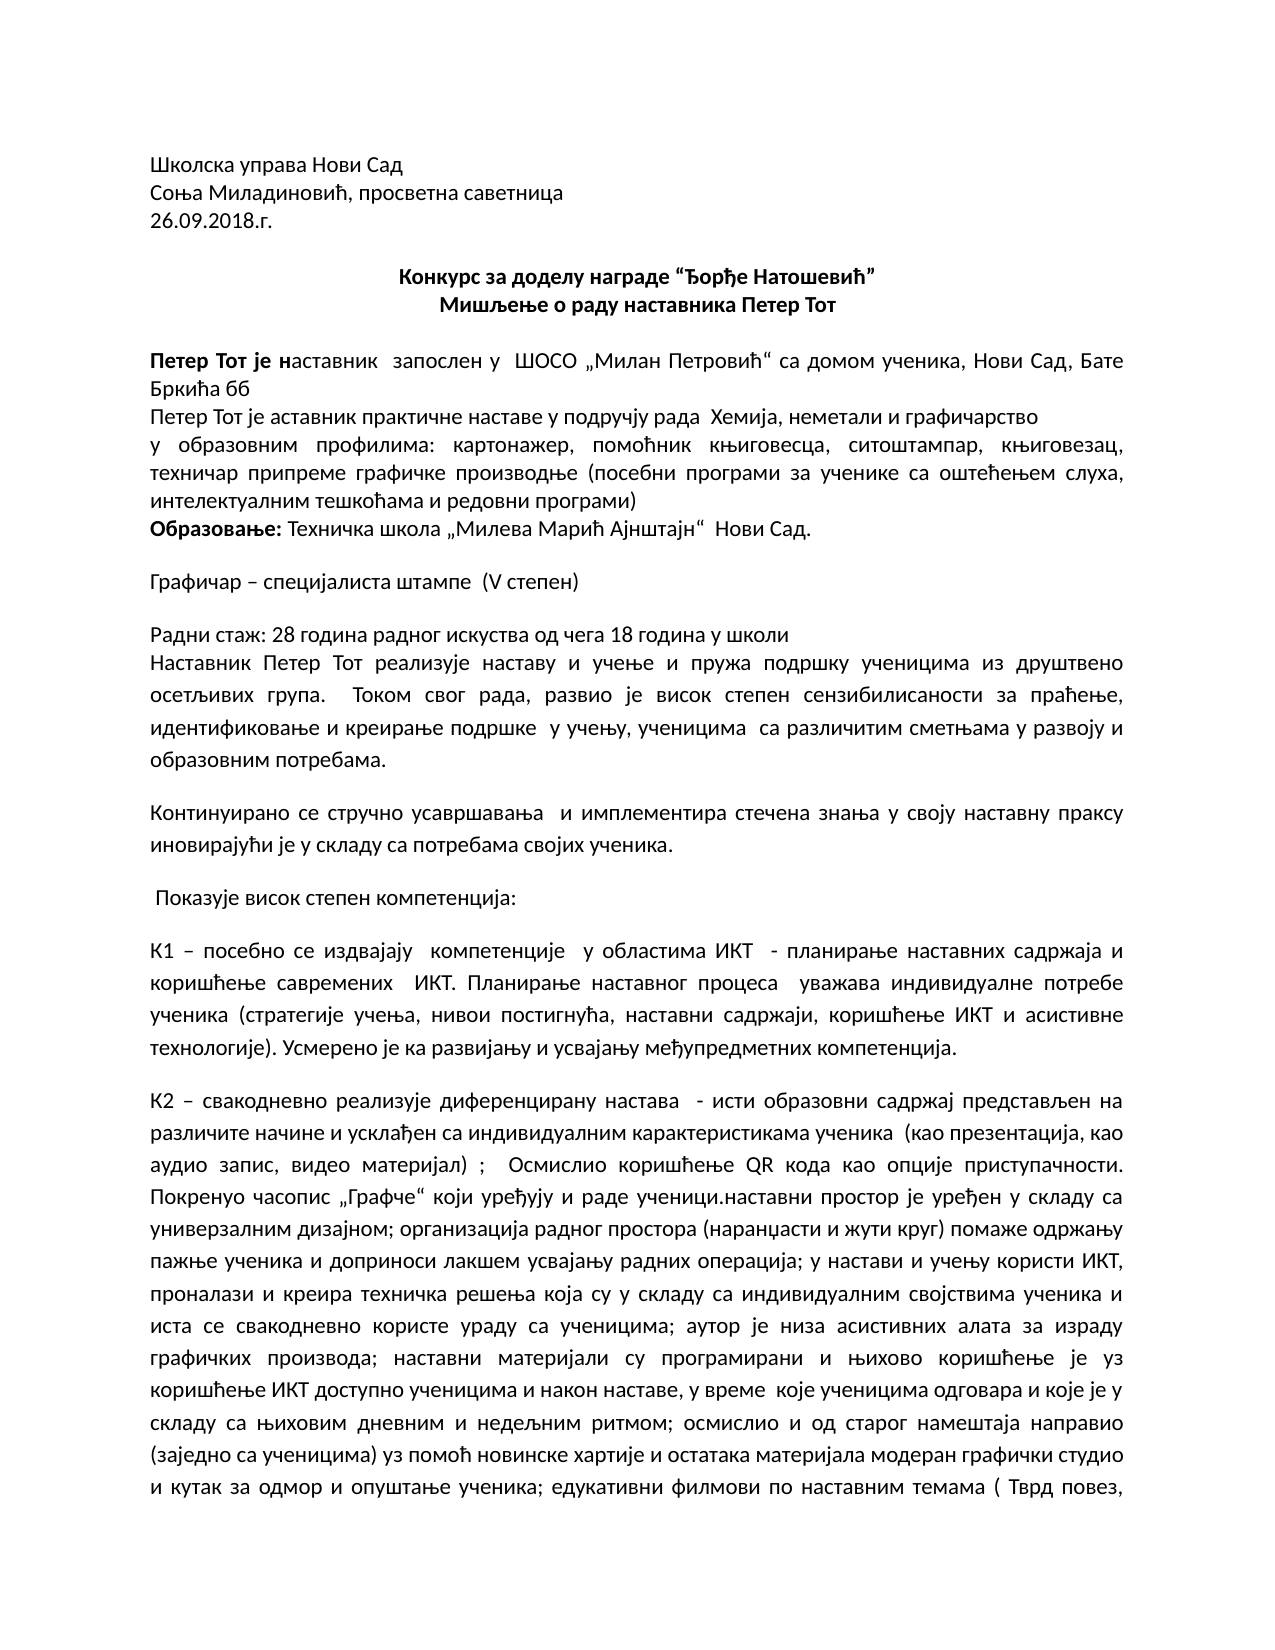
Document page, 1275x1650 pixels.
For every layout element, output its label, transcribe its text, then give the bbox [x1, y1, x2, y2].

text К1 – посебно се издвајају компетенције у областима ИКТ - планирање наставних садржаја и коришћење савремених ИКТ. Планирање наставног процеса уважава индивидуалне потребе ученика (стратегије учења, нивои постигнућа, наставни садржаји, коришћење ИКТ и асистивне технологије). Усмерено је ка развијању и усвајању међупредметних компетенција. [150, 936, 1125, 1061]
text Школска управа Нови Сад [150, 150, 1125, 178]
text Радни стаж: 28 година радног искуства од чега 18 година у школи [150, 620, 1125, 648]
text Петер Тот је аставник практичне наставе у подручју рада Хемија, неметали и графичарство [150, 402, 1125, 430]
text Петер Тот је наставник запослен у ШОСО „Милан Петровић“ са домом ученика, Нови Сад, Бате Бркића бб [150, 346, 1125, 402]
text Наставник Петер Тот реализује наставу и учење и пружа подршку ученицима из друштвено осетљивих група. Током свог рада, развио је висок степен сензибилисаности за праћење, идентификовање и креирање подршке у учењу, ученицима са различитим сметњама у развоју и образовним потребама. [150, 648, 1125, 773]
text Образовање: Техничка школа „Милева Марић Ајнштајн“ Нови Сад. [150, 514, 1125, 542]
text 26.09.2018.г. [150, 206, 1125, 234]
text Мишљење о раду наставника Петер Тот [150, 290, 1125, 318]
text Показује висок степен компетенција: [150, 883, 1125, 911]
text Соња Миладиновић, просветна саветница [150, 178, 1125, 206]
text К2 – свакодневно реализује диференцирану настава - исти образовни садржај представљен на различите начине и усклађен са индивидуалним карактеристикама ученика (као презентација, као аудио запис, видео материјал) ; Осмислио коришћење QR кода као опције приступачности. Покренуо часопис „Графче“ који уређују и раде ученици.наставни простор је уређен у складу са универзалним дизајном; организација радног простора (наранџасти и жути круг) помаже одржању пажње ученика и доприноси лакшем усвајању радних операција; у настави и учењу користи ИКТ, проналази и креира техничка решења која су у складу са индивидуалним својствима ученика и иста се свакодневно користе ураду са ученицима; аутор је низа асистивних алата за израду графичких производа; наставни материјали су програмирани и њихово коришћење је уз коришћење ИКТ доступно ученицима и након наставе, у време које ученицима одговара и које је у складу са њиховим дневним и недељним ритмом; осмислио и од старог намештаја направио (заједно са ученицима) уз помоћ новинске хартије и остатака материјала модеран графички студио и кутак за одмор и опуштање ученика; едукативни филмови по наставним темама ( Тврд повез, [150, 1086, 1125, 1500]
text Континуирано се стручно усавршавања и имплементира стечена знања у своју наставну праксу иновирајући је у складу са потребама својих ученика. [150, 798, 1125, 858]
text у образовним профилима: картонажер, помоћник књиговесца, ситоштампар, књиговезац, техничар припреме графичке производње (посебни програми за ученике са оштећењем слуха, интелектуалним тешкоћама и редовни програми) [150, 430, 1125, 514]
text Графичар – специјалиста штампе (V степен) [150, 567, 1125, 595]
text Конкурс за доделу награде “Ђорђе Натошевић” [150, 262, 1125, 290]
